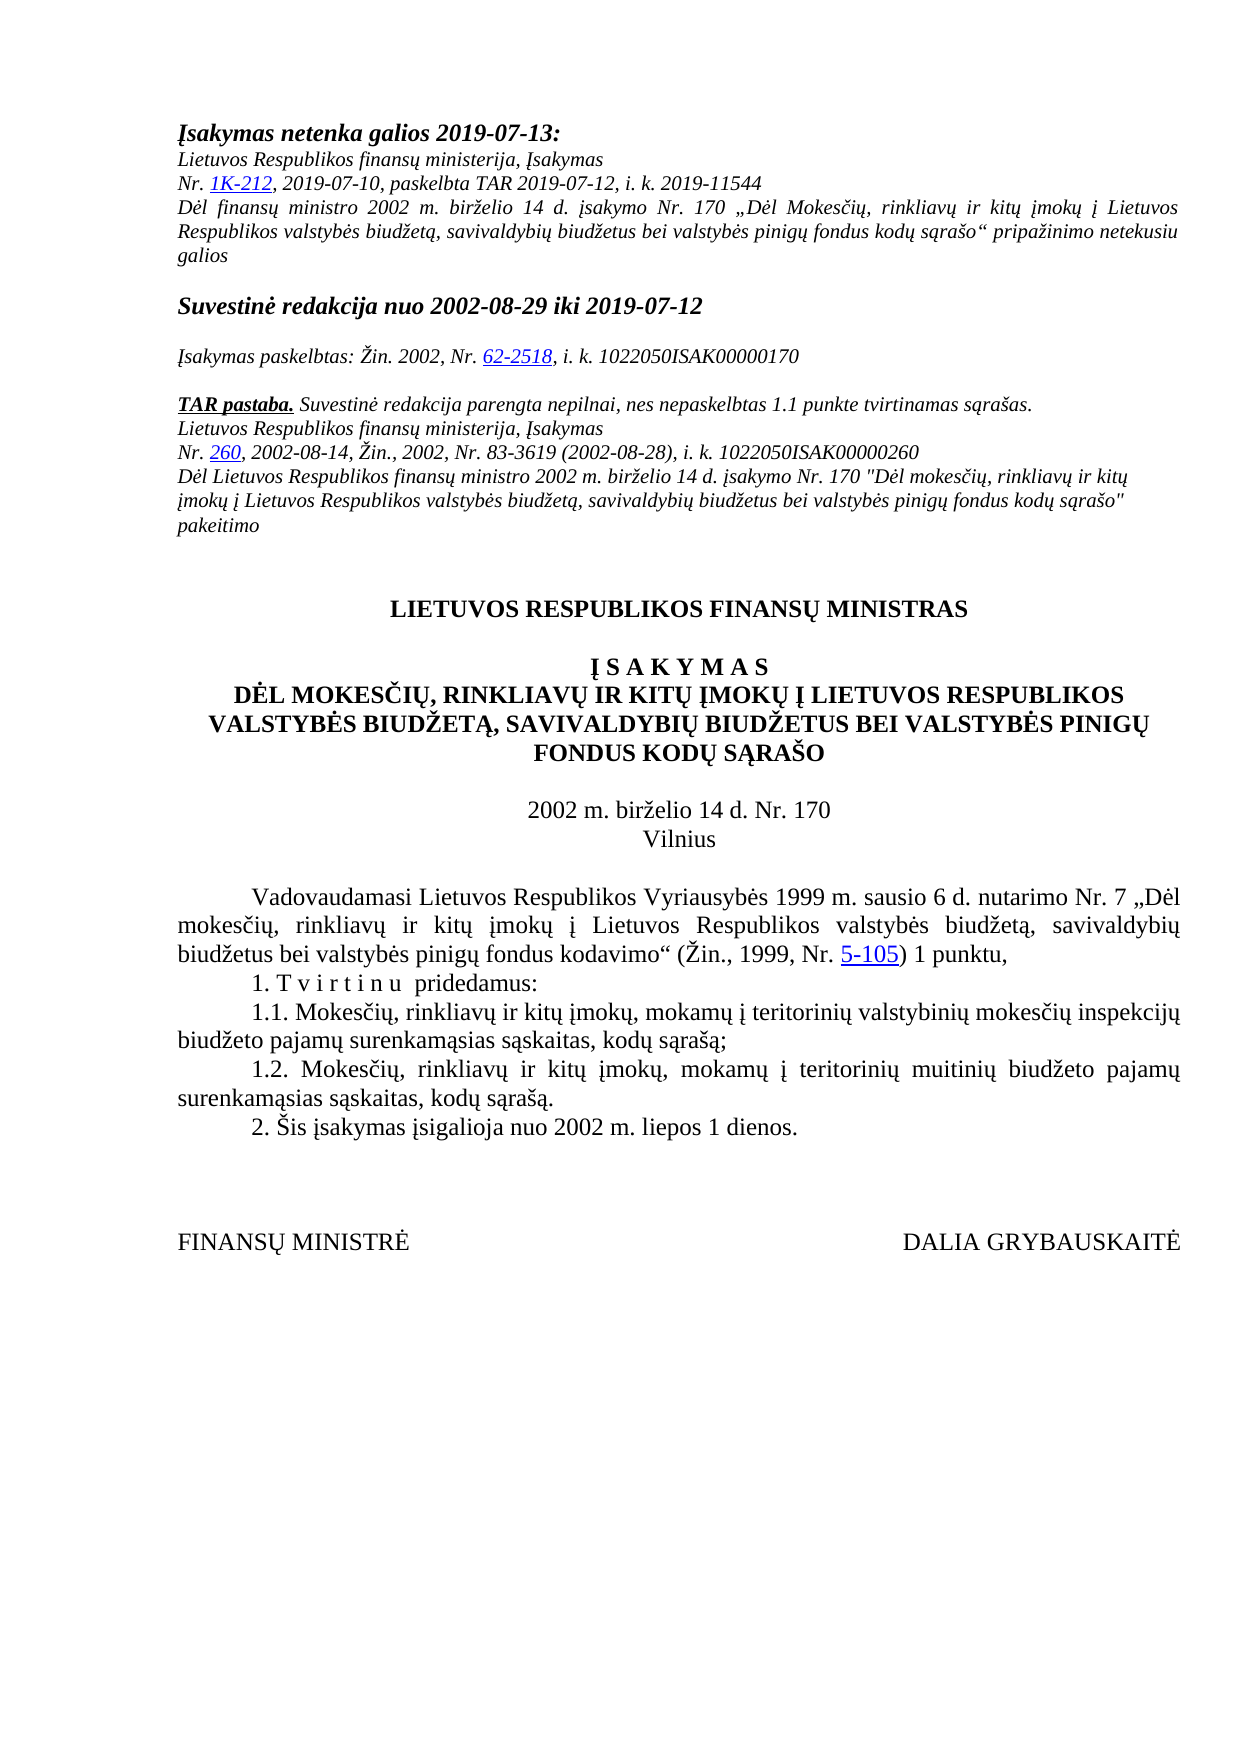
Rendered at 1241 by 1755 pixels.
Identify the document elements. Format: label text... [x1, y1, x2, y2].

text Vilnius [177, 824, 1181, 853]
text Vadovaudamasi Lietuvos Respublikos Vyriausybės 1999 m. sausio 6 d. nutarimo Nr. 7 „Dėl mokesčių, rinkliavų ir kitų įmokų į Lietuvos Respublikos valstybės biudžetą, savivaldybių biudžetus bei valstybės pinigų fondus kodavimo“ (Žin., 1999, Nr. 5-105) 1 punktu, [177, 882, 1181, 968]
text Į S A K Y M A S [177, 652, 1181, 680]
text Lietuvos Respublikos finansų ministerija, Įsakymas [177, 416, 1181, 440]
text DĖL MOKESČIŲ, RINKLIAVŲ IR KITŲ ĮMOKŲ Į LIETUVOS RESPUBLIKOS VALSTYBĖS BIUDŽETĄ, SAVIVALDYBIŲ BIUDŽETUS BEI VALSTYBĖS PINIGŲ FONDUS KODŲ SĄRAŠO [177, 680, 1181, 767]
text 2. Šis įsakymas įsigalioja nuo 2002 m. liepos 1 dienos. [177, 1112, 1181, 1140]
text Įsakymas paskelbtas: Žin. 2002, Nr. 62-2518, i. k. 1022050ISAK00000170 [177, 344, 1181, 368]
text 1. Tvirtinu pridedamus: [177, 968, 1181, 997]
text TAR pastaba. Suvestinė redakcija parengta nepilnai, nes nepaskelbtas 1.1 punkte tvirtinamas sąrašas. [177, 392, 1181, 416]
text Įsakymas netenka galios 2019-07-13: [177, 118, 1181, 147]
text 1.2. Mokesčių, rinkliavų ir kitų įmokų, mokamų į teritorinių muitinių biudžeto pajamų surenkamąsias sąskaitas, kodų sąrašą. [177, 1054, 1181, 1112]
text Dėl finansų ministro 2002 m. birželio 14 d. įsakymo Nr. 170 „Dėl Mokesčių, rinkliavų ir kitų įmokų į Lietuvos Respublikos valstybės biudžetą, savivaldybių biudžetus bei valstybės pinigų fondus kodų sąrašo“ pripažinimo netekusiu galios [177, 195, 1181, 267]
text Suvestinė redakcija nuo 2002-08-29 iki 2019-07-12 [177, 291, 1181, 320]
text Dėl Lietuvos Respublikos finansų ministro 2002 m. birželio 14 d. įsakymo Nr. 170 "Dėl mokesčių, rinkliavų ir kitų įmokų į Lietuvos Respublikos valstybės biudžetą, savivaldybių biudžetus bei valstybės pinigų fondus kodų sąrašo" pakeitimo [177, 464, 1181, 537]
text LIETUVOS RESPUBLIKOS FINANSŲ MINISTRAS [177, 594, 1181, 623]
text FINANSŲ MINISTRĖ DALIA GRYBAUSKAITĖ [177, 1227, 1181, 1255]
text Lietuvos Respublikos finansų ministerija, Įsakymas [177, 147, 1181, 171]
text 2002 m. birželio 14 d. Nr. 170 [177, 795, 1181, 824]
text Nr. 260, 2002-08-14, Žin., 2002, Nr. 83-3619 (2002-08-28), i. k. 1022050ISAK00000260 [177, 440, 1181, 464]
text 1.1. Mokesčių, rinkliavų ir kitų įmokų, mokamų į teritorinių valstybinių mokesčių inspekcijų biudžeto pajamų surenkamąsias sąskaitas, kodų sąrašą; [177, 997, 1181, 1054]
text Nr. 1K-212, 2019-07-10, paskelbta TAR 2019-07-12, i. k. 2019-11544 [177, 171, 1181, 195]
